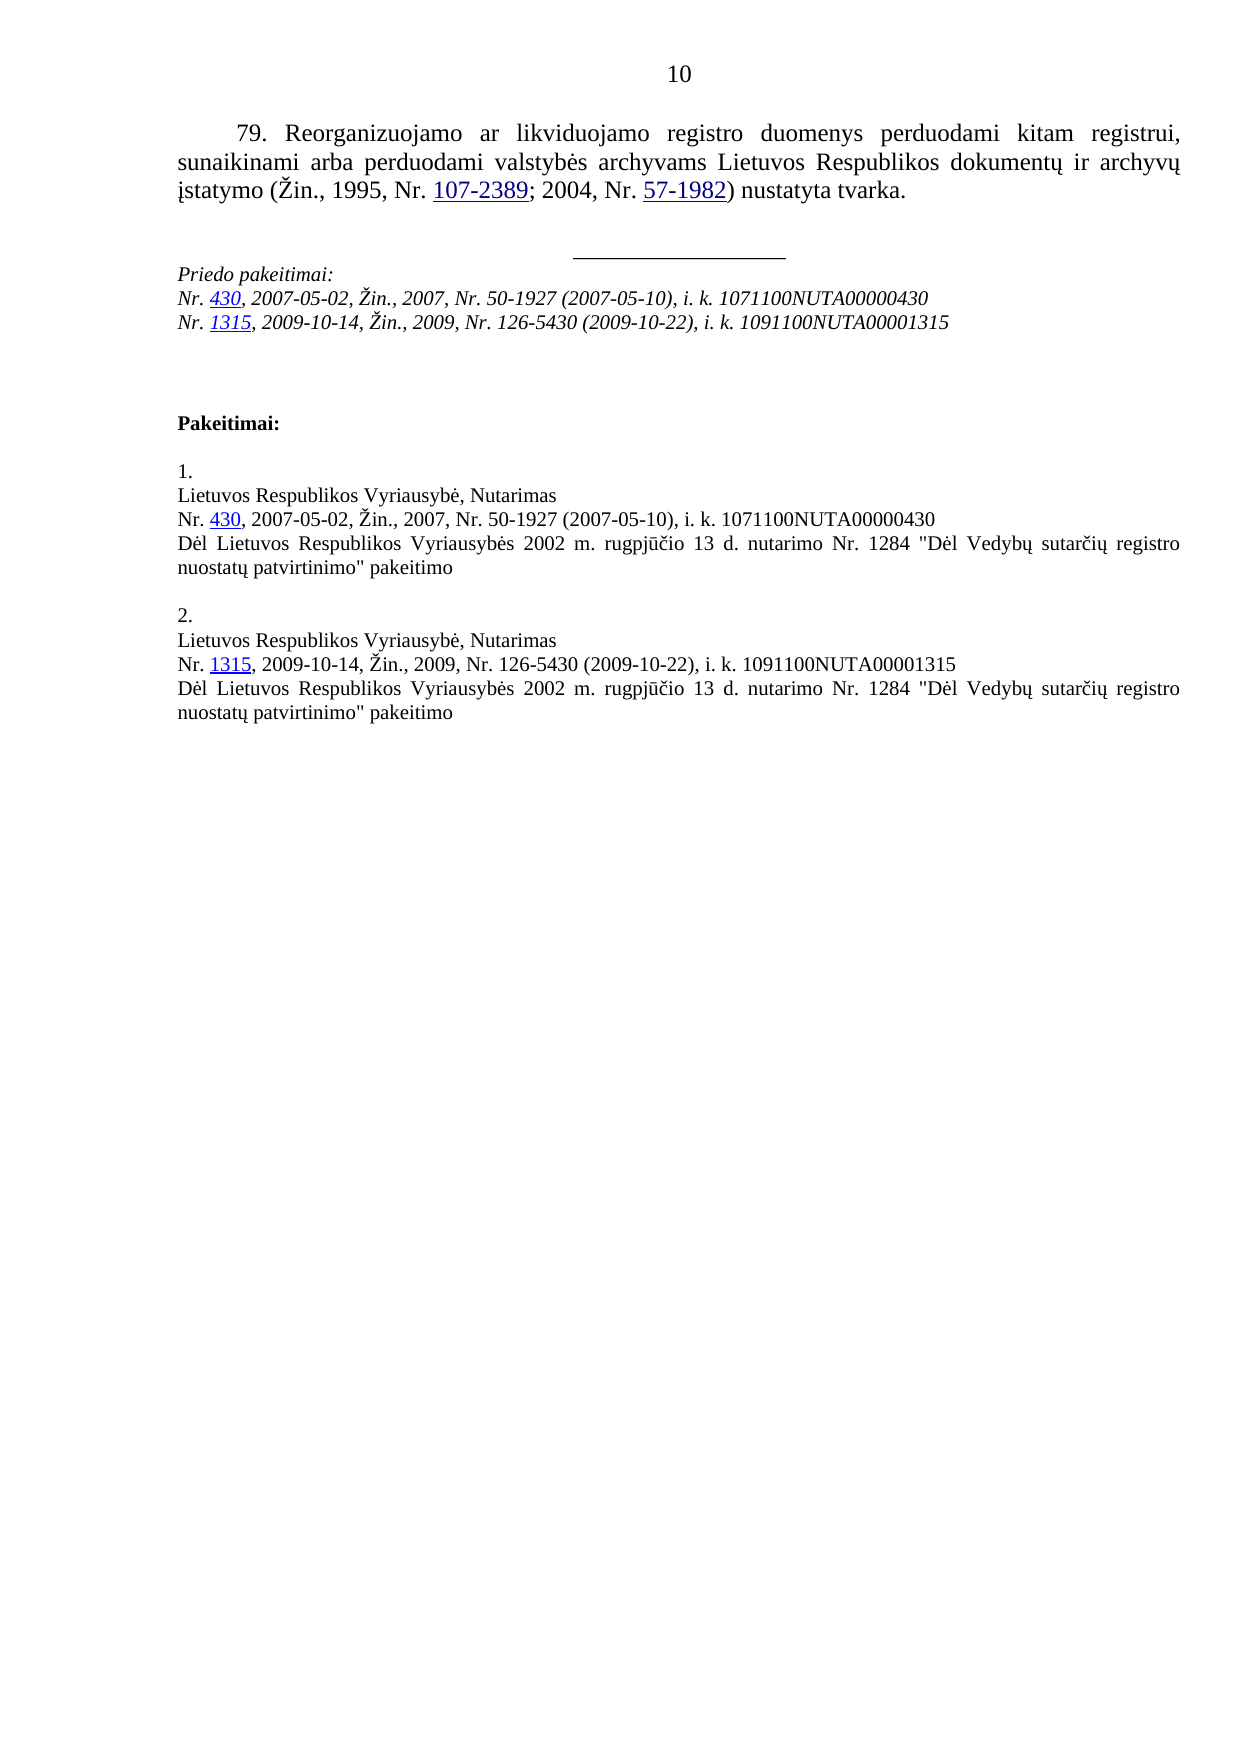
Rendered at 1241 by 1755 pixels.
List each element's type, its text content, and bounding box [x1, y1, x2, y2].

text Lietuvos Respublikos Vyriausybė, Nutarimas [177, 483, 1181, 507]
text Priedo pakeitimai: [177, 262, 1181, 286]
text Pakeitimai: [177, 411, 1181, 435]
text Dėl Lietuvos Respublikos Vyriausybės 2002 m. rugpjūčio 13 d. nutarimo Nr. 1284 "Dėl Vedybų sutarčių registro nuostatų patvirtinimo" pakeitimo [177, 531, 1181, 579]
text Dėl Lietuvos Respublikos Vyriausybės 2002 m. rugpjūčio 13 d. nutarimo Nr. 1284 "Dėl Vedybų sutarčių registro nuostatų patvirtinimo" pakeitimo [177, 676, 1181, 724]
text Nr. 430, 2007-05-02, Žin., 2007, Nr. 50-1927 (2007-05-10), i. k. 1071100NUTA00000430 [177, 507, 1181, 531]
text 1. [177, 459, 1181, 483]
text 79. Reorganizuojamo ar likviduojamo registro duomenys perduodami kitam registrui, sunaikinami arba perduodami valstybės archyvams Lietuvos Respublikos dokumentų ir archyvų įstatymo (Žin., 1995, Nr. 107-2389; 2004, Nr. 57-1982) nustatyta tvarka. [177, 118, 1181, 204]
text _________________ [177, 233, 1181, 262]
text 2. [177, 603, 1181, 627]
text Nr. 1315, 2009-10-14, Žin., 2009, Nr. 126-5430 (2009-10-22), i. k. 1091100NUTA00001315 [177, 310, 1181, 334]
text Nr. 430, 2007-05-02, Žin., 2007, Nr. 50-1927 (2007-05-10), i. k. 1071100NUTA00000430 [177, 286, 1181, 310]
text Nr. 1315, 2009-10-14, Žin., 2009, Nr. 126-5430 (2009-10-22), i. k. 1091100NUTA00001315 [177, 652, 1181, 676]
text Lietuvos Respublikos Vyriausybė, Nutarimas [177, 627, 1181, 652]
